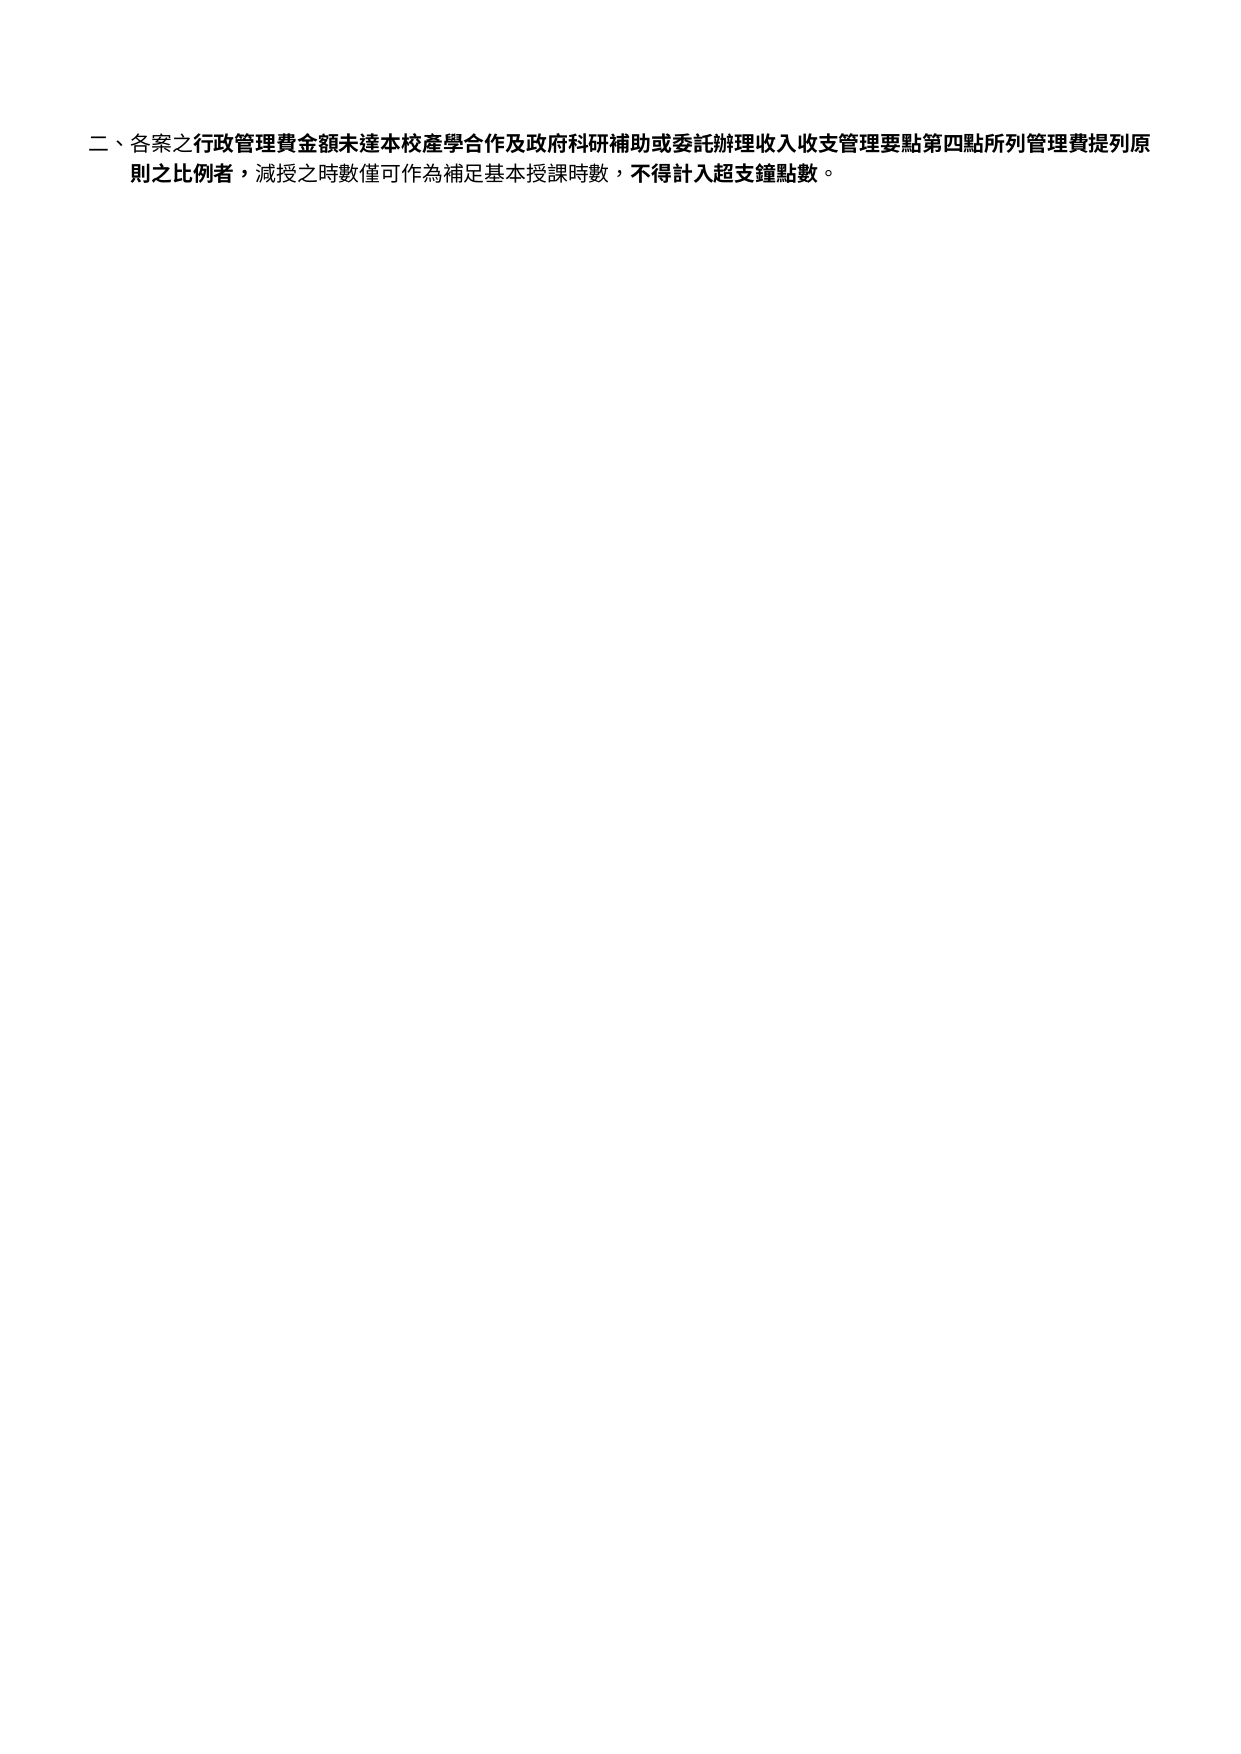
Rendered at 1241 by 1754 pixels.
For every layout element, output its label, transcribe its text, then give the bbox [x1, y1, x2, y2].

text 二、各案之行政管理費金額未達本校產學合作及政府科研補助或委託辦理收入收支管理要點第四點所列管理費提列原則之比例者，減授之時數僅可作為補足基本授課時數，不得計入超支鐘點數。 [89, 127, 1152, 187]
